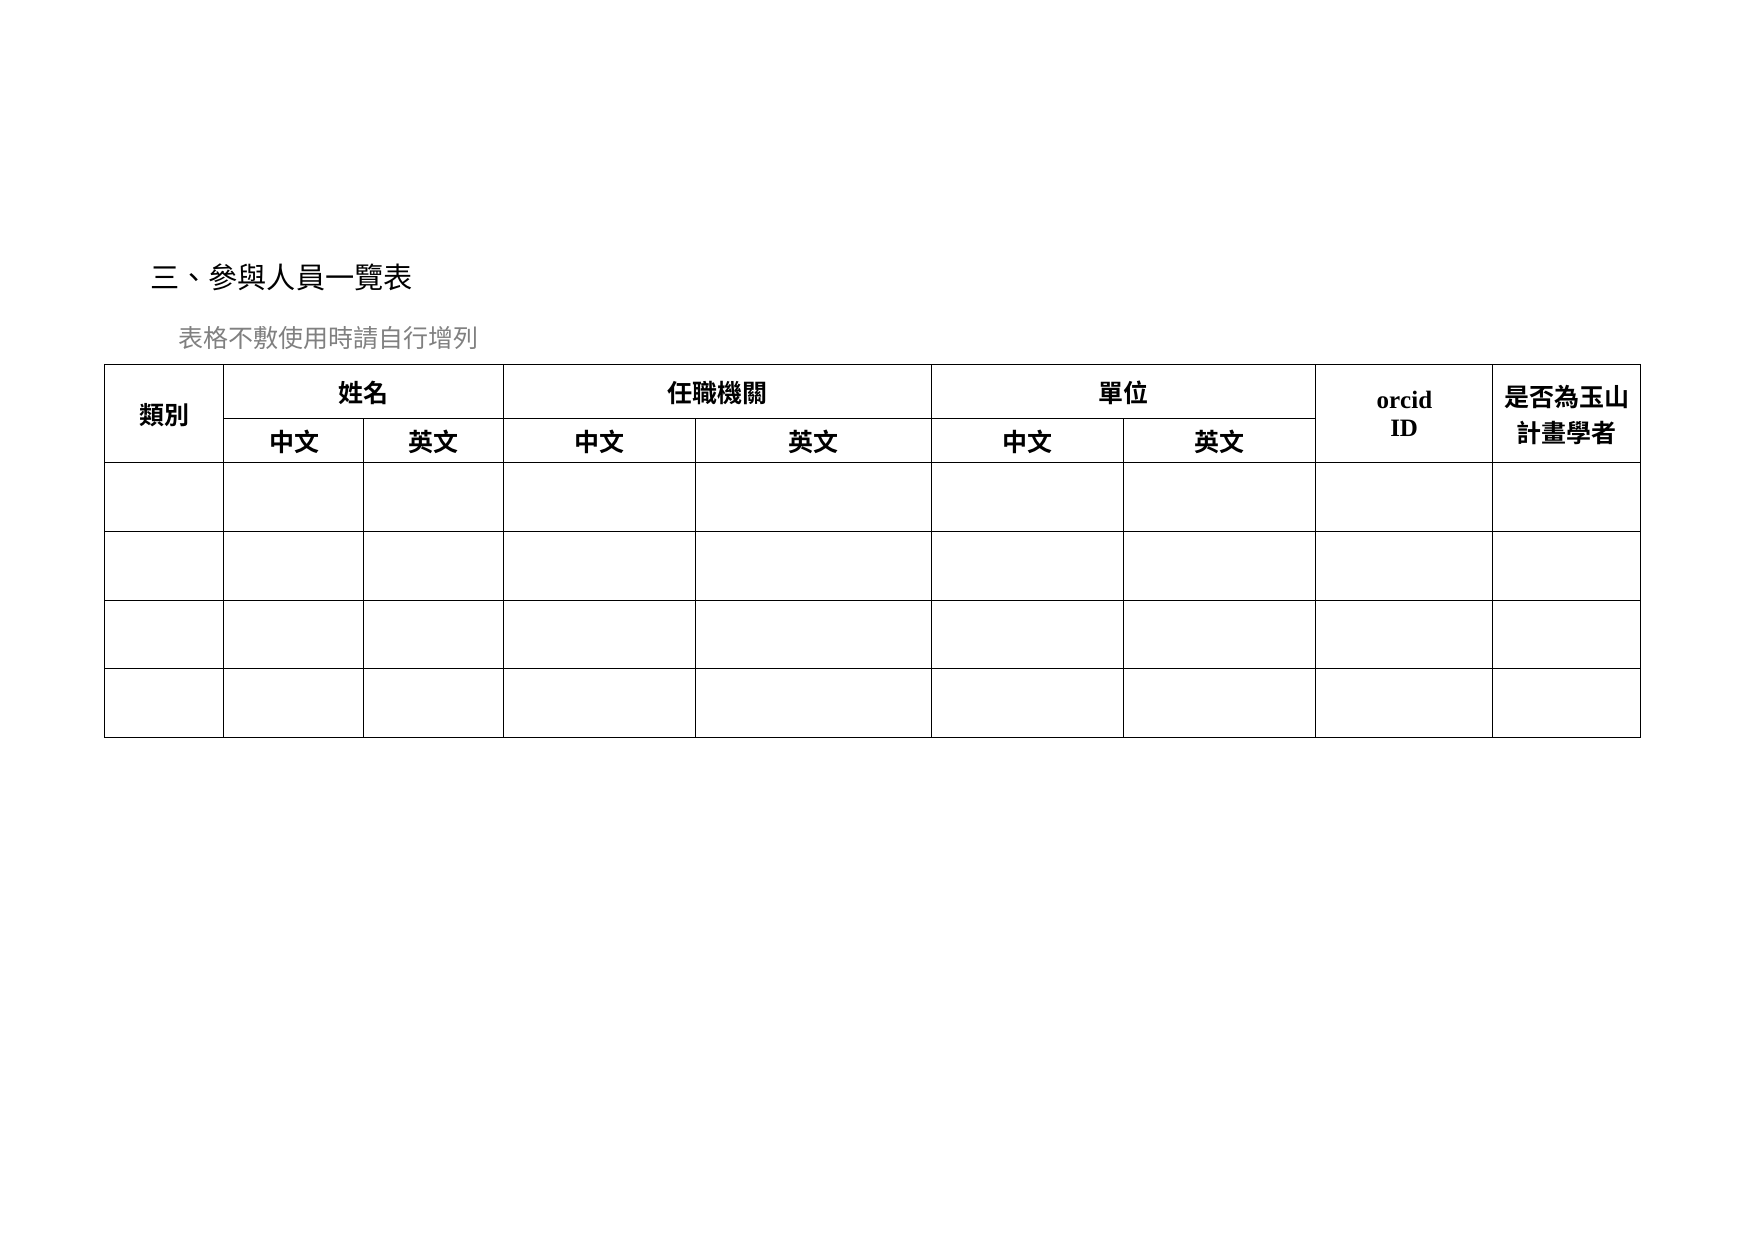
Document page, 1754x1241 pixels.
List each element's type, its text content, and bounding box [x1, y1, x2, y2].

table_cell [1124, 532, 1315, 599]
table_cell [1316, 669, 1492, 737]
table_cell [696, 532, 931, 599]
table_cell [696, 601, 931, 668]
table_cell [1316, 601, 1492, 668]
table_cell [696, 463, 931, 531]
table_header 是否為玉山計畫學者 [1493, 365, 1640, 462]
table_cell [932, 669, 1123, 737]
table_cell [1493, 532, 1640, 599]
table_cell [364, 532, 503, 599]
table_cell [105, 463, 223, 531]
table_cell [224, 601, 363, 668]
table_cell [105, 669, 223, 737]
table_cell [504, 532, 695, 599]
table_cell [1493, 669, 1640, 737]
table_cell [364, 601, 503, 668]
table_cell [504, 669, 695, 737]
table_cell [105, 601, 223, 668]
table_header 單位 [932, 365, 1315, 418]
table_cell [1124, 601, 1315, 668]
table_header orcid ID [1316, 365, 1492, 462]
table_cell [504, 463, 695, 531]
table_cell [1493, 463, 1640, 531]
table_cell [1124, 669, 1315, 737]
table_cell 英文 [696, 419, 931, 462]
table_cell [105, 532, 223, 599]
table_cell [932, 601, 1123, 668]
table_cell 中文 [932, 419, 1123, 462]
table_cell [1124, 463, 1315, 531]
table_cell [364, 669, 503, 737]
table_header 姓名 [224, 365, 503, 418]
table_cell [224, 532, 363, 599]
table_cell [1493, 601, 1640, 668]
table_cell [696, 669, 931, 737]
table_cell [364, 463, 503, 531]
table_cell [1316, 532, 1492, 599]
table_cell [932, 532, 1123, 599]
table_cell [932, 463, 1123, 531]
table_cell [224, 669, 363, 737]
table_header 任職機關 [504, 365, 931, 418]
table_cell 中文 [224, 419, 363, 462]
text 表格不敷使用時請自行增列 [150, 306, 1604, 358]
table_header 類別 [105, 365, 223, 462]
table_cell [504, 601, 695, 668]
table_cell 英文 [1124, 419, 1315, 462]
table_cell [1316, 463, 1492, 531]
table_cell [224, 463, 363, 531]
text 三、參與人員一覽表 [150, 247, 1604, 299]
table_cell 英文 [364, 419, 503, 462]
table_cell 中文 [504, 419, 695, 462]
